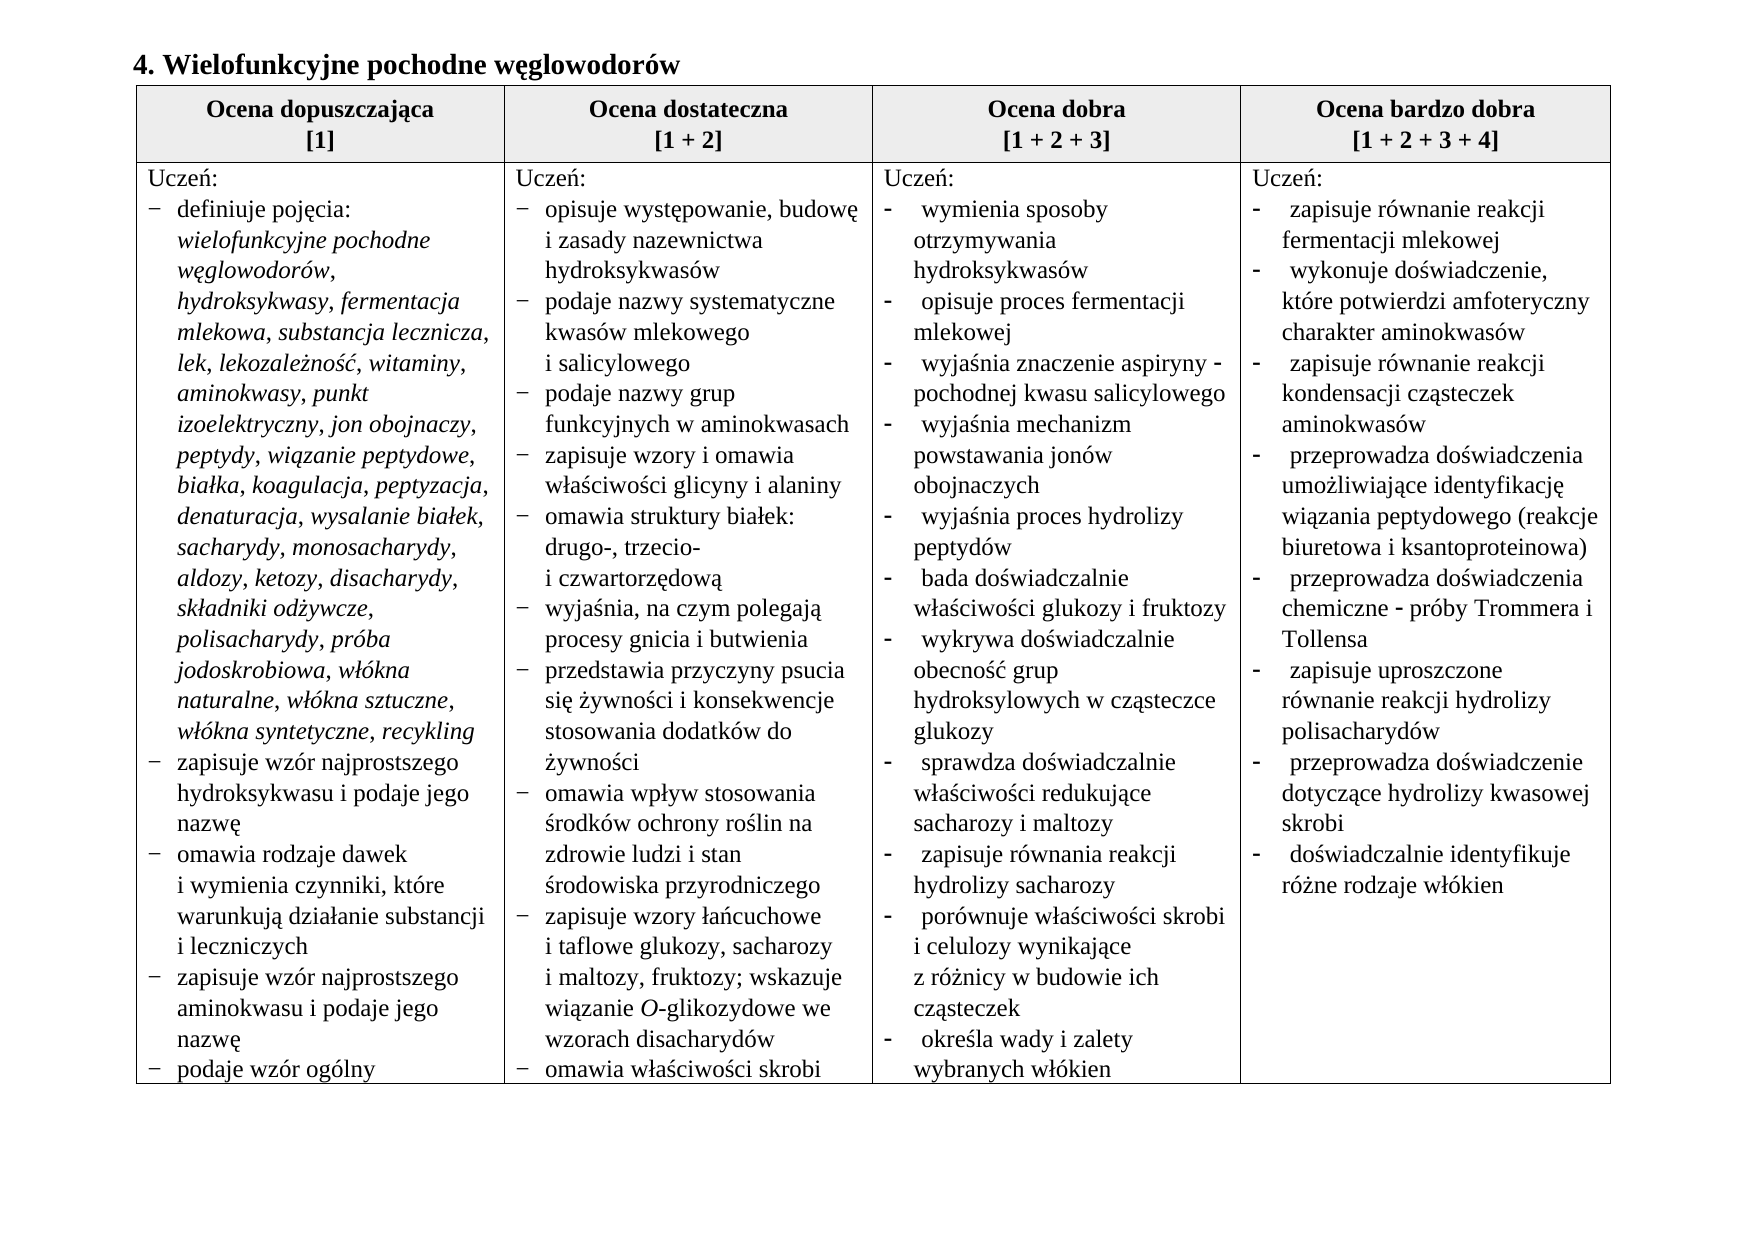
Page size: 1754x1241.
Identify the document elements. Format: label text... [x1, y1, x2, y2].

table_cell Uczeń: zapisuje równanie reakcji fermentacji mlekowej wykonuje doświadczenie, które potwierdzi amfoteryczny charakter aminokwasów zapisuje równanie reakcji kondensacji cząsteczek aminokwasów przeprowadza doświadczenia umożliwiające identyfikację wiązania peptydowego (reakcje biuretowa i ksantoproteinowa) przeprowadza doświadczenia chemiczne  próby Trommera i Tollensa zapisuje uproszczone równanie reakcji hydrolizy polisacharydów przeprowadza doświadczenie dotyczące hydrolizy kwasowej skrobi doświadczalnie identyfikuje różne rodzaje włókien [1241, 163, 1610, 1083]
table_cell Uczeń: definiuje pojęcia: wielofunkcyjne pochodne węglowodorów, hydroksykwasy, fermentacja mlekowa, substancja lecznicza, lek, lekozależność, witaminy, aminokwasy, punkt izoelektryczny, jon obojnaczy, peptydy, wiązanie peptydowe, białka, koagulacja, peptyzacja, denaturacja, wysalanie białek, sacharydy, monosacharydy, aldozy, ketozy, disacharydy, składniki odżywcze, polisacharydy, próba jodoskrobiowa, włókna naturalne, włókna sztuczne, włókna syntetyczne, recykling zapisuje wzór najprostszego hydroksykwasu i podaje jego nazwę omawia rodzaje dawek i wymienia czynniki, które warunkują działanie substancji i leczniczych zapisuje wzór najprostszego aminokwasu i podaje jego nazwę podaje wzór ogólny aminokwasów omawia występowanie i zastosowania wybranych aminokwasów określa skład pierwiastkowy białek omawia rolę białka w organizmie omawia sposób wykrywania obecności białka omawia występowanie i zastosowania białek określa skład pierwiastkowy sacharydów dzieli sacharydy na proste i złożone, podaje po jednym przykładzie każdego z nich (nazwa, wzór sumaryczny) omawia rolę fotosyntezy w powstawaniu monosacharydów omawia funkcje węglowodanów w organizmie człowieka określa właściwości glukozy, sacharozy, skrobi i celulozy; wymienia źródła tych substancji w środowisku przyrodniczym oraz ich zastosowania wyjaśnia znaczenie sacharozy dla organizmu człowieka wyjaśnia znaczenie biologiczne oraz funkcje budulcowe i energetyczne sacharydów w organizmach podaje nazwy popularnych tworzyw i wymienia ich zastosowania analizuje wpływ używania tworzyw na środowisko przyrodnicze; omawia potrzebę poszukiwania odpowiednich procesów i materiałów przyjaznych środowisku przyrodniczemu omawia potrzebę segregacji odpadów i jej sposoby [137, 163, 504, 1083]
table_cell Uczeń: wymienia sposoby otrzymywania hydroksykwasów opisuje proces fermentacji mlekowej wyjaśnia znaczenie aspiryny  pochodnej kwasu salicylowego wyjaśnia mechanizm powstawania jonów obojnaczych wyjaśnia proces hydrolizy peptydów bada doświadczalnie właściwości glukozy i fruktozy wykrywa doświadczalnie obecność grup hydroksylowych w cząsteczce glukozy sprawdza doświadczalnie właściwości redukujące sacharozy i maltozy zapisuje równania reakcji hydrolizy sacharozy porównuje właściwości skrobi i celulozy wynikające z różnicy w budowie ich cząsteczek określa wady i zalety wybranych włókien wyjaśnia, jakie tworzywa nazywane są biodegradowalnymi [873, 163, 1240, 1083]
table_header Ocena dopuszczająca [1] [137, 86, 504, 162]
table_header Ocena bardzo dobra [1 + 2 + 3 + 4] [1241, 86, 1610, 162]
table_header Ocena dobra [1 + 2 + 3] [873, 86, 1240, 162]
table_header Ocena dostateczna [1 + 2] [505, 86, 872, 162]
text 4. Wielofunkcyjne pochodne węglowodorów [133, 47, 1606, 80]
table_cell Uczeń: opisuje występowanie, budowę i zasady nazewnictwa hydroksykwasów podaje nazwy systematyczne kwasów mlekowego i salicylowego podaje nazwy grup funkcyjnych w aminokwasach zapisuje wzory i omawia właściwości glicyny i alaniny omawia struktury białek: drugo-, trzecio- i czwartorzędową wyjaśnia, na czym polegają procesy gnicia i butwienia przedstawia przyczyny psucia się żywności i konsekwencje stosowania dodatków do żywności omawia wpływ stosowania środków ochrony roślin na zdrowie ludzi i stan środowiska przyrodniczego zapisuje wzory łańcuchowe i taflowe glukozy, sacharozy i maltozy, fruktozy; wskazuje wiązanie O-glikozydowe we wzorach disacharydów omawia właściwości skrobi i celulozy klasyfikuje włókna na celulozowe, białkowe, sztuczne i syntetyczne; wymienia ich wady i zalety [505, 163, 872, 1083]
